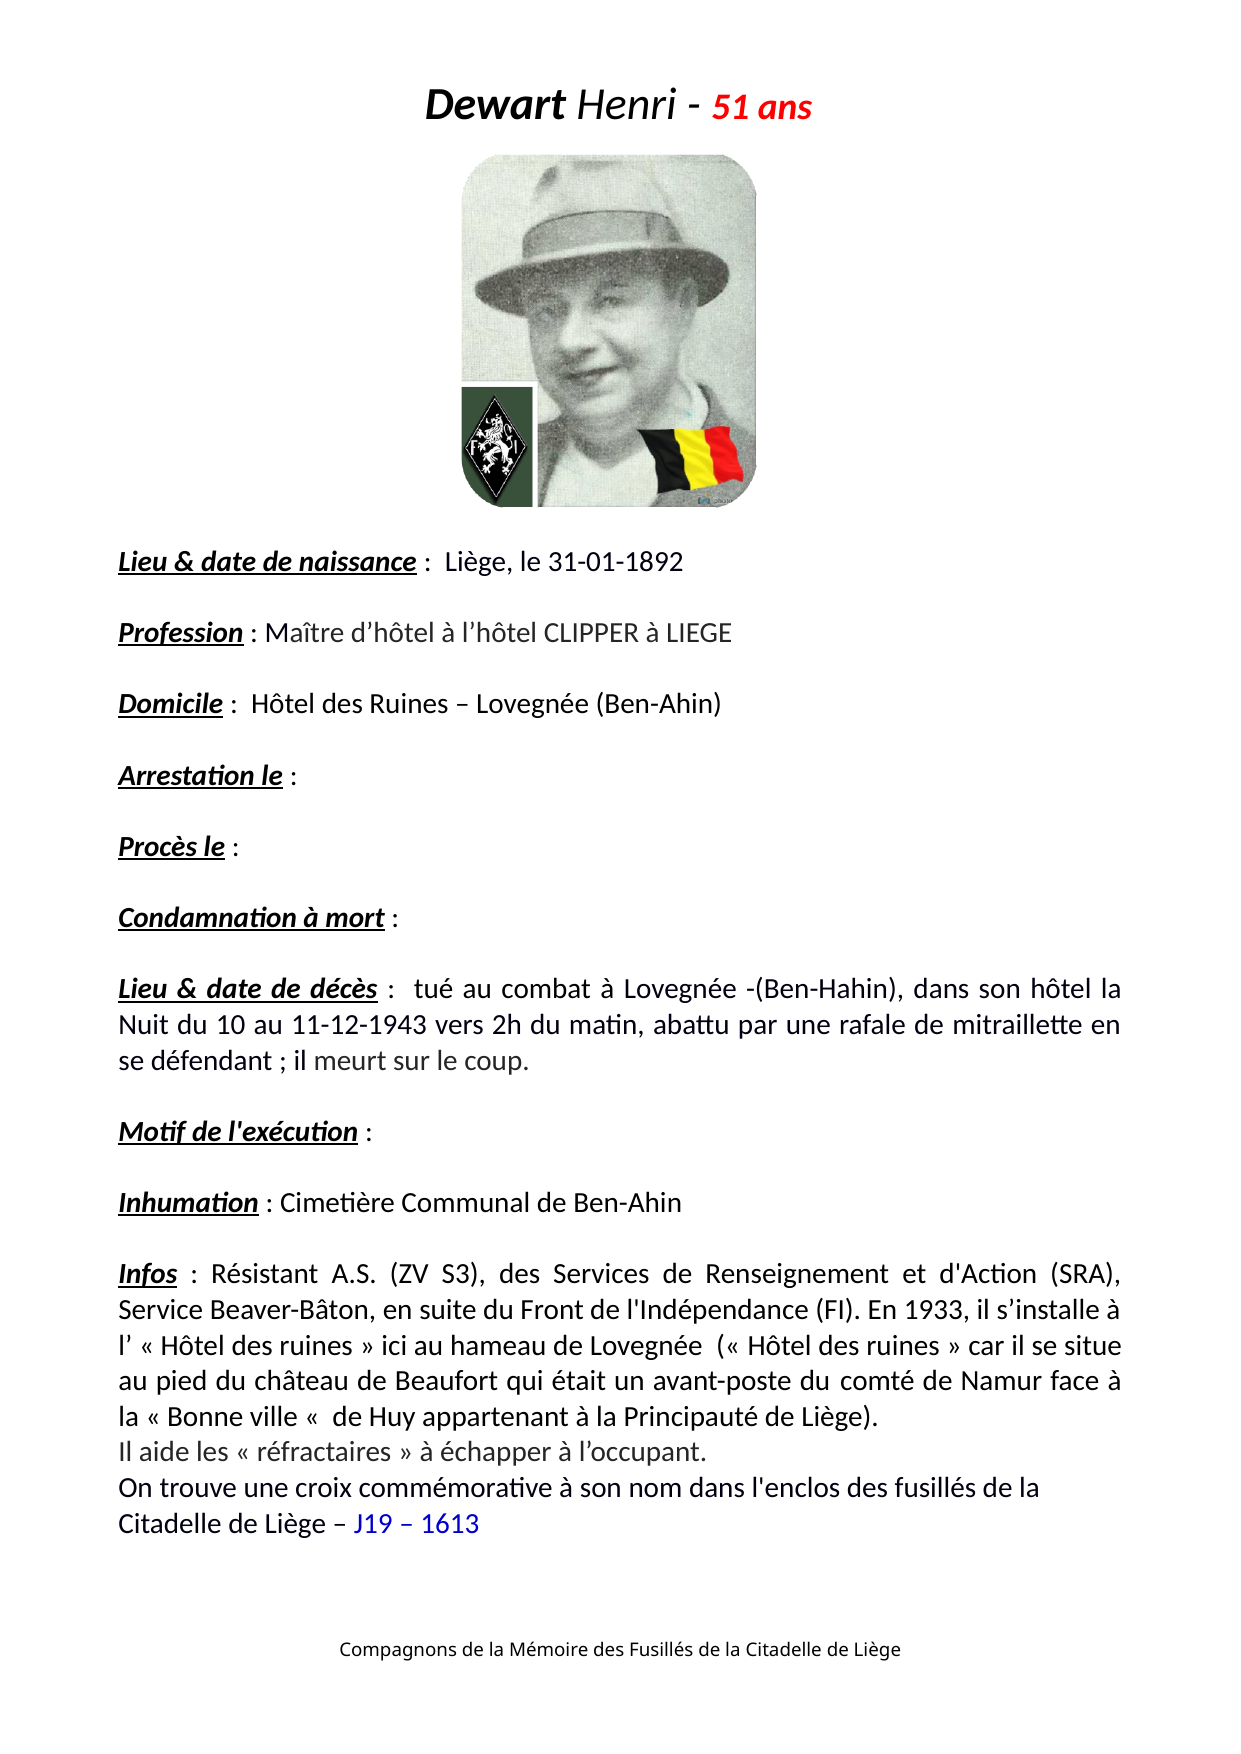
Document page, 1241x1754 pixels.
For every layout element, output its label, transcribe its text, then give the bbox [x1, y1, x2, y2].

text Dewart Henri - 51 ans [118, 75, 1122, 131]
text Lieu & date de décès : tué au combat à Lovegnée -(Ben-Hahin), dans son hôtel la Nuit du 10 au 11-12-1943 vers 2h du matin, abattu par une rafale de mitraillette en se défendant ; il meurt sur le coup. [118, 970, 1122, 1077]
text Infos : Résistant A.S. (ZV S3), des Services de Renseignement et d'Action (SRA), Service Beaver-Bâton, en suite du Front de l'Indépendance (FI). En 1933, il s’installe à l’ « Hôtel des ruines » ici au hameau de Lovegnée (« Hôtel des ruines » car il se situe au pied du château de Beaufort qui était un avant-poste du comté de Namur face à la « Bonne ville « de Huy appartenant à la Principauté de Liège). [118, 1255, 1122, 1433]
text Lieu & date de naissance : Liège, le 31-01-1892 [118, 543, 1122, 578]
text Profession : Maître d’hôtel à l’hôtel CLIPPER à LIEGE [118, 614, 1122, 650]
text Inhumation : Cimetière Communal de Ben-Ahin [118, 1184, 1122, 1220]
text Domicile : Hôtel des Ruines – Lovegnée (Ben-Ahin) [118, 685, 1122, 721]
text Condamnation à mort : [118, 899, 1122, 935]
text Il aide les « réfractaires » à échapper à l’occupant. [118, 1433, 1122, 1469]
text Procès le : [118, 828, 1122, 863]
text Arrestation le : [118, 757, 1122, 792]
text On trouve une croix commémorative à son nom dans l'enclos des fusillés de la Citadelle de Liège – J19 – 1613 [118, 1469, 1122, 1540]
text Motif de l'exécution : [118, 1113, 1122, 1148]
